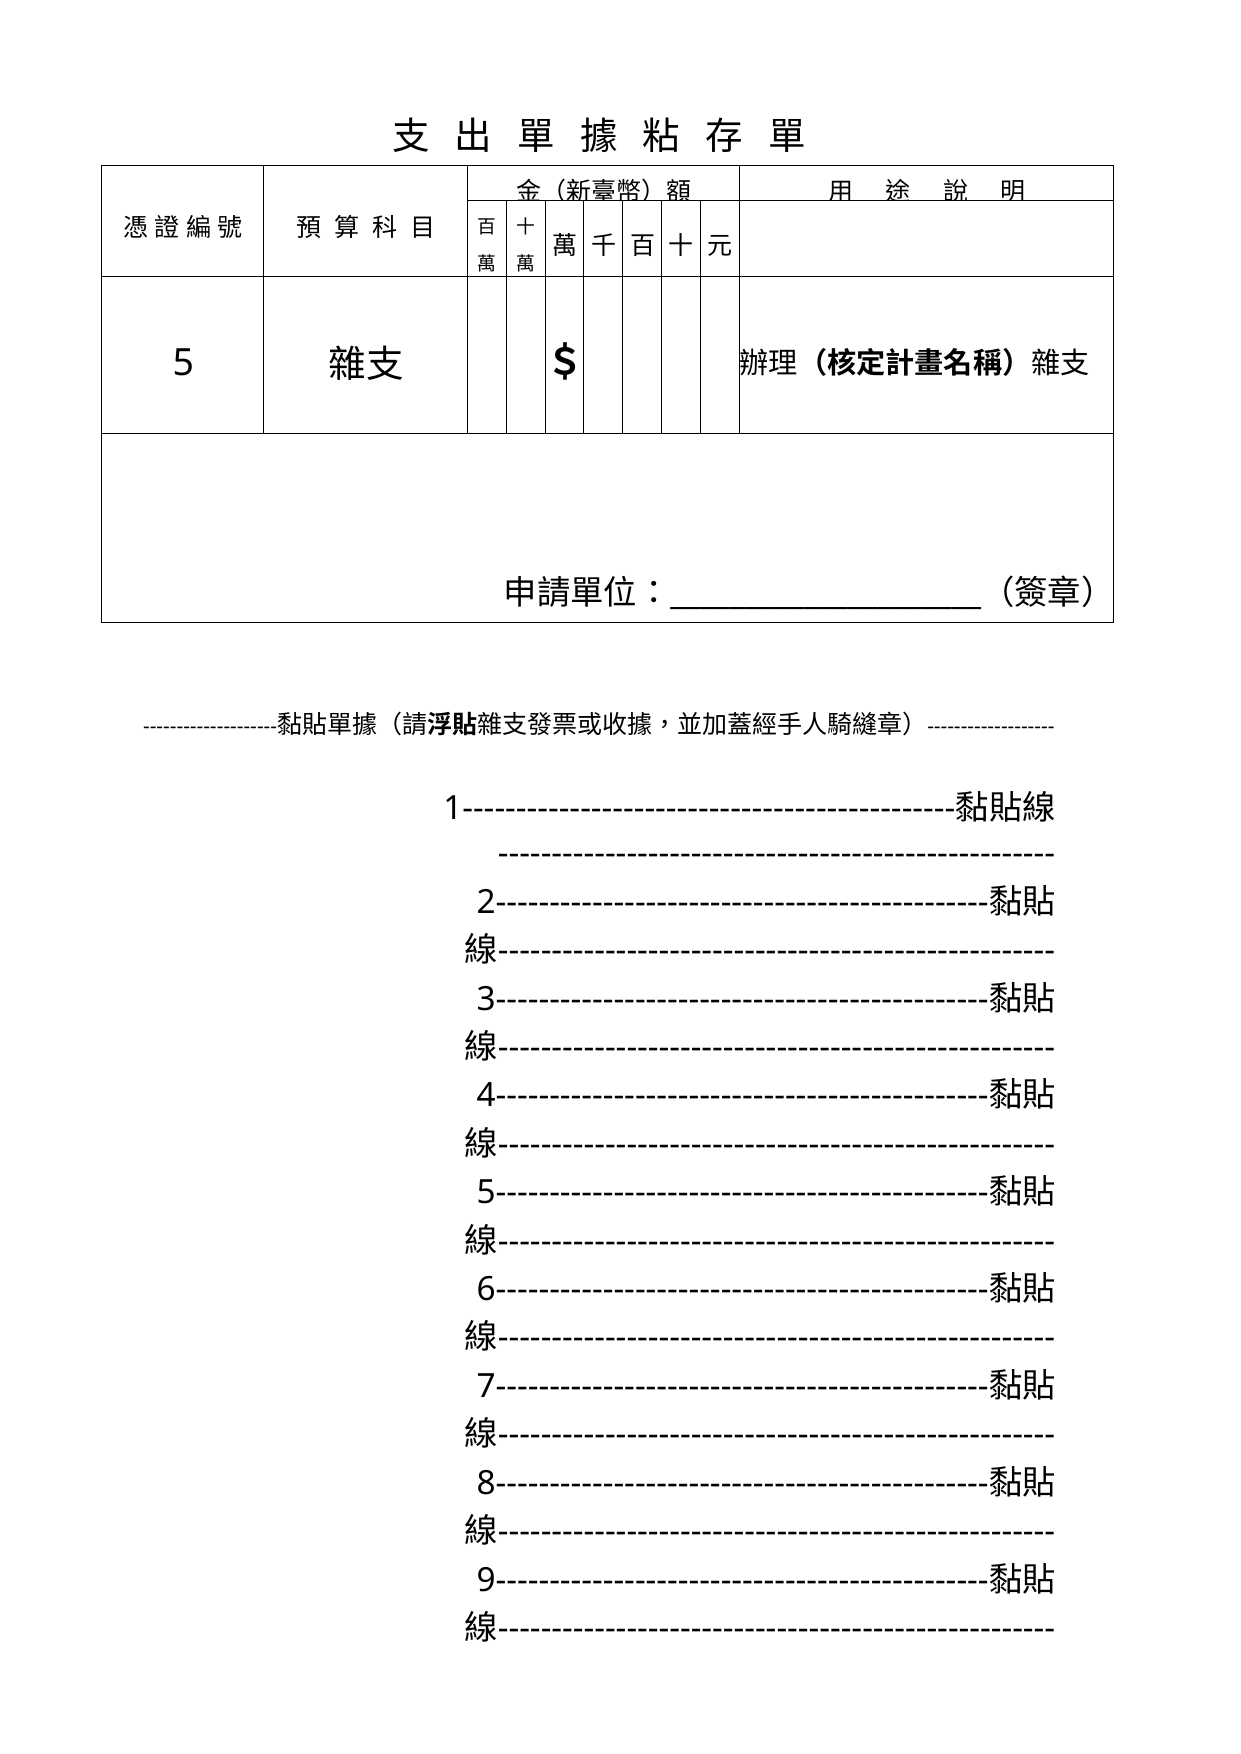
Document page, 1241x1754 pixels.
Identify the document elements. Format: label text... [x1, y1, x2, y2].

table_cell 申請單位：_____________________（簽章） [102, 434, 1113, 622]
table_header 憑 證 編 號 [102, 166, 263, 276]
text 2----------------------------------------------黏貼線---------------------------------------------------- [75, 874, 1056, 971]
table_cell 十 萬 [507, 201, 545, 276]
text 1----------------------------------------------黏貼線 ---------------------------------------------------- [75, 781, 1056, 874]
table_cell [623, 277, 661, 433]
table_cell 5 [102, 277, 263, 433]
text 支 出 單 據 粘 存 單 [75, 89, 1122, 164]
table_cell ＄ [546, 277, 583, 433]
text 9----------------------------------------------黏貼線---------------------------------------------------- [75, 1552, 1056, 1649]
text 5----------------------------------------------黏貼線---------------------------------------------------- [75, 1165, 1056, 1262]
table_header 預 算 科 目 [264, 166, 467, 276]
table_cell 千 [584, 201, 622, 276]
table_cell [662, 277, 700, 433]
text 6----------------------------------------------黏貼線---------------------------------------------------- [75, 1262, 1056, 1359]
table_cell [740, 201, 1113, 276]
table_cell [507, 277, 545, 433]
text 7----------------------------------------------黏貼線---------------------------------------------------- [75, 1359, 1056, 1456]
text 4----------------------------------------------黏貼線---------------------------------------------------- [75, 1068, 1056, 1165]
table_cell 百 萬 [468, 201, 506, 276]
table_cell 十 [662, 201, 700, 276]
table_cell [468, 277, 506, 433]
table_header 用 途 說 明 [740, 166, 1113, 200]
table_cell 雜支 [264, 277, 467, 433]
table_cell [584, 277, 622, 433]
text 8----------------------------------------------黏貼線---------------------------------------------------- [75, 1456, 1056, 1552]
text 3----------------------------------------------黏貼線---------------------------------------------------- [75, 971, 1056, 1068]
table_cell 元 [701, 201, 739, 276]
table_cell 辦理（核定計畫名稱）雜支 [740, 277, 1113, 433]
table_header 金（新臺幣）額 [468, 166, 739, 200]
table_cell [701, 277, 739, 433]
table_cell 萬 [546, 201, 583, 276]
table_cell 百 [623, 201, 661, 276]
text --------------------黏貼單據（請浮貼雜支發票或收據，並加蓋經手人騎縫章）------------------- [75, 698, 1122, 735]
